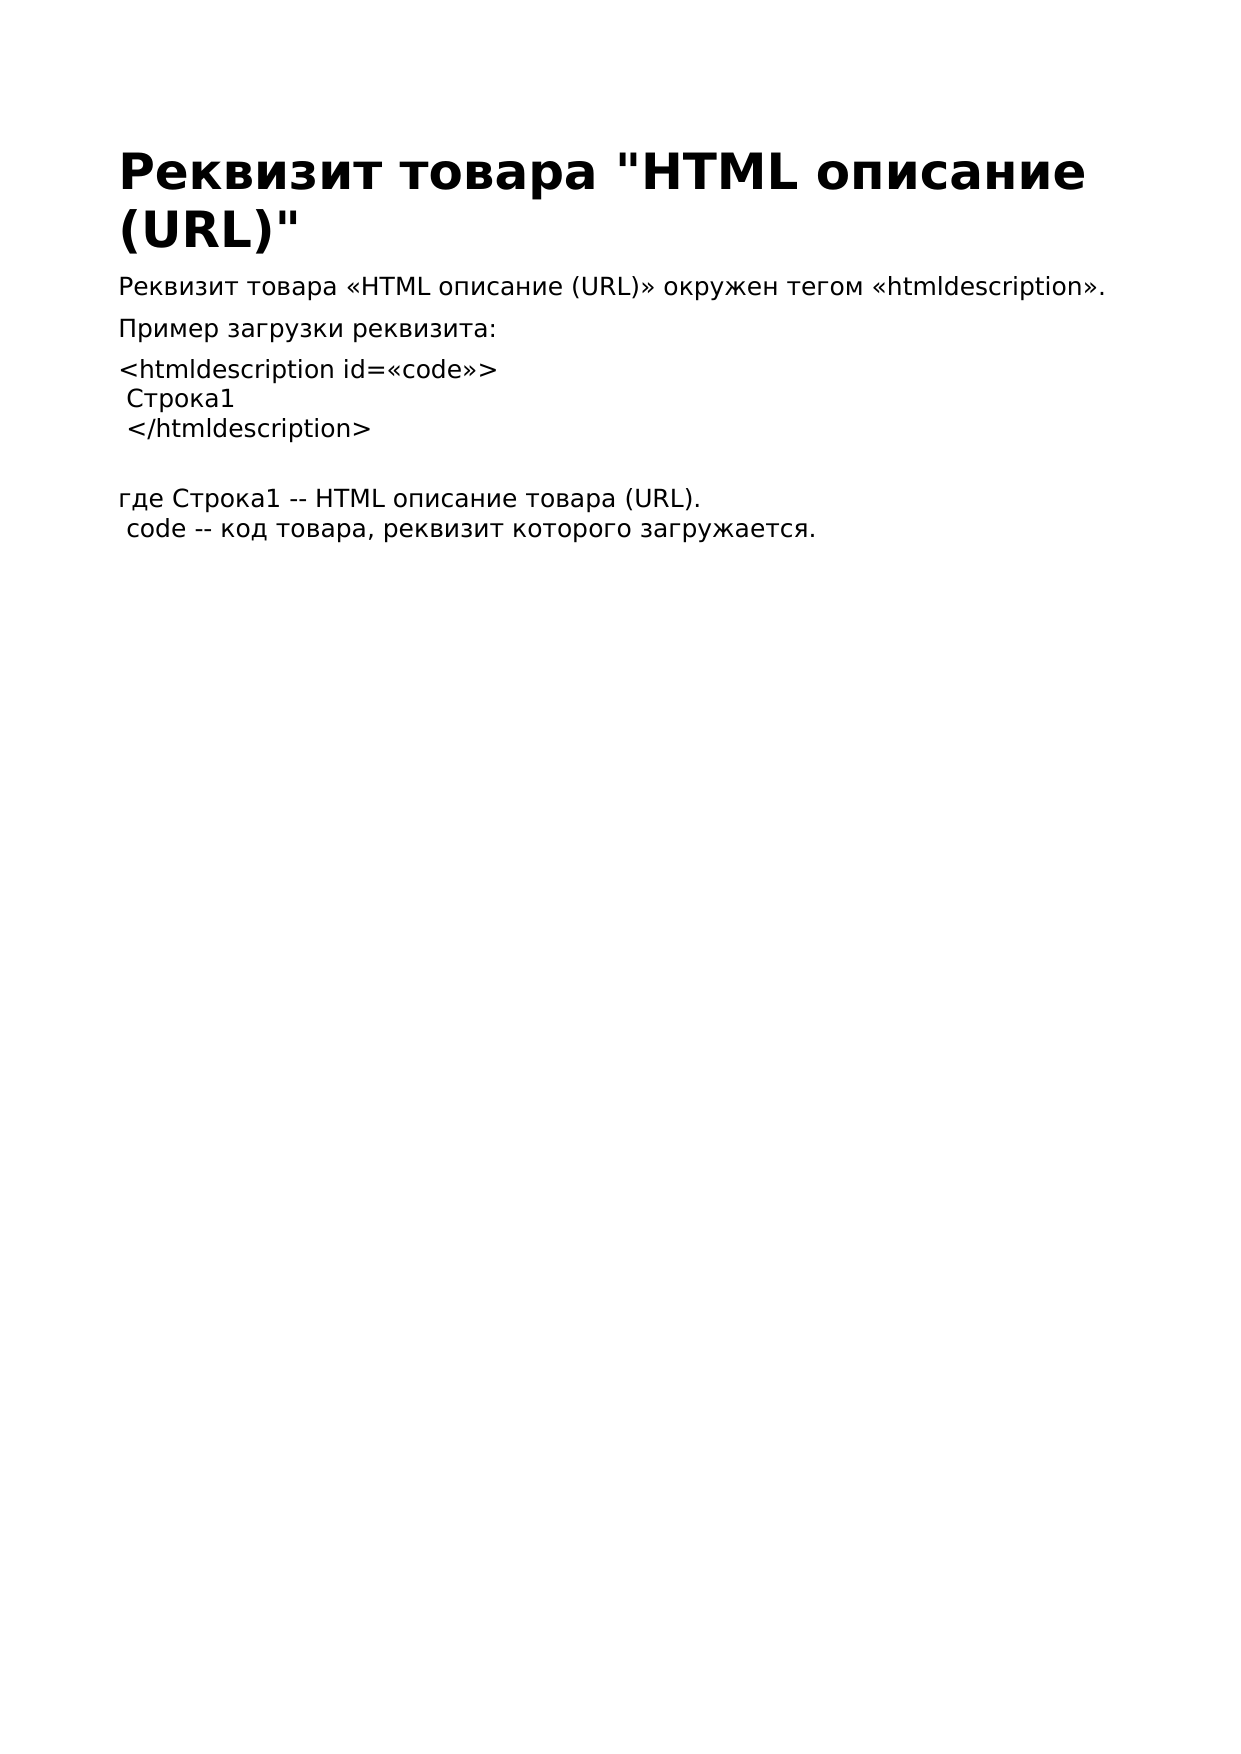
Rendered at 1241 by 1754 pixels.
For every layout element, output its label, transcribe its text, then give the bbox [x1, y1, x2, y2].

text Реквизит товара «HTML описание (URL)» окружен тегом «htmldescription». [118, 272, 1122, 301]
text где Строка1 -- HTML описание товара (URL). code -- код товара, реквизит которого загружается. [118, 484, 1122, 543]
text Пример загрузки реквизита: [118, 314, 1122, 343]
text <htmldescription id=«code»> Строка1 </htmldescription> [118, 355, 1122, 472]
subtitle Реквизит товара "HTML описание (URL)" [118, 143, 1122, 259]
